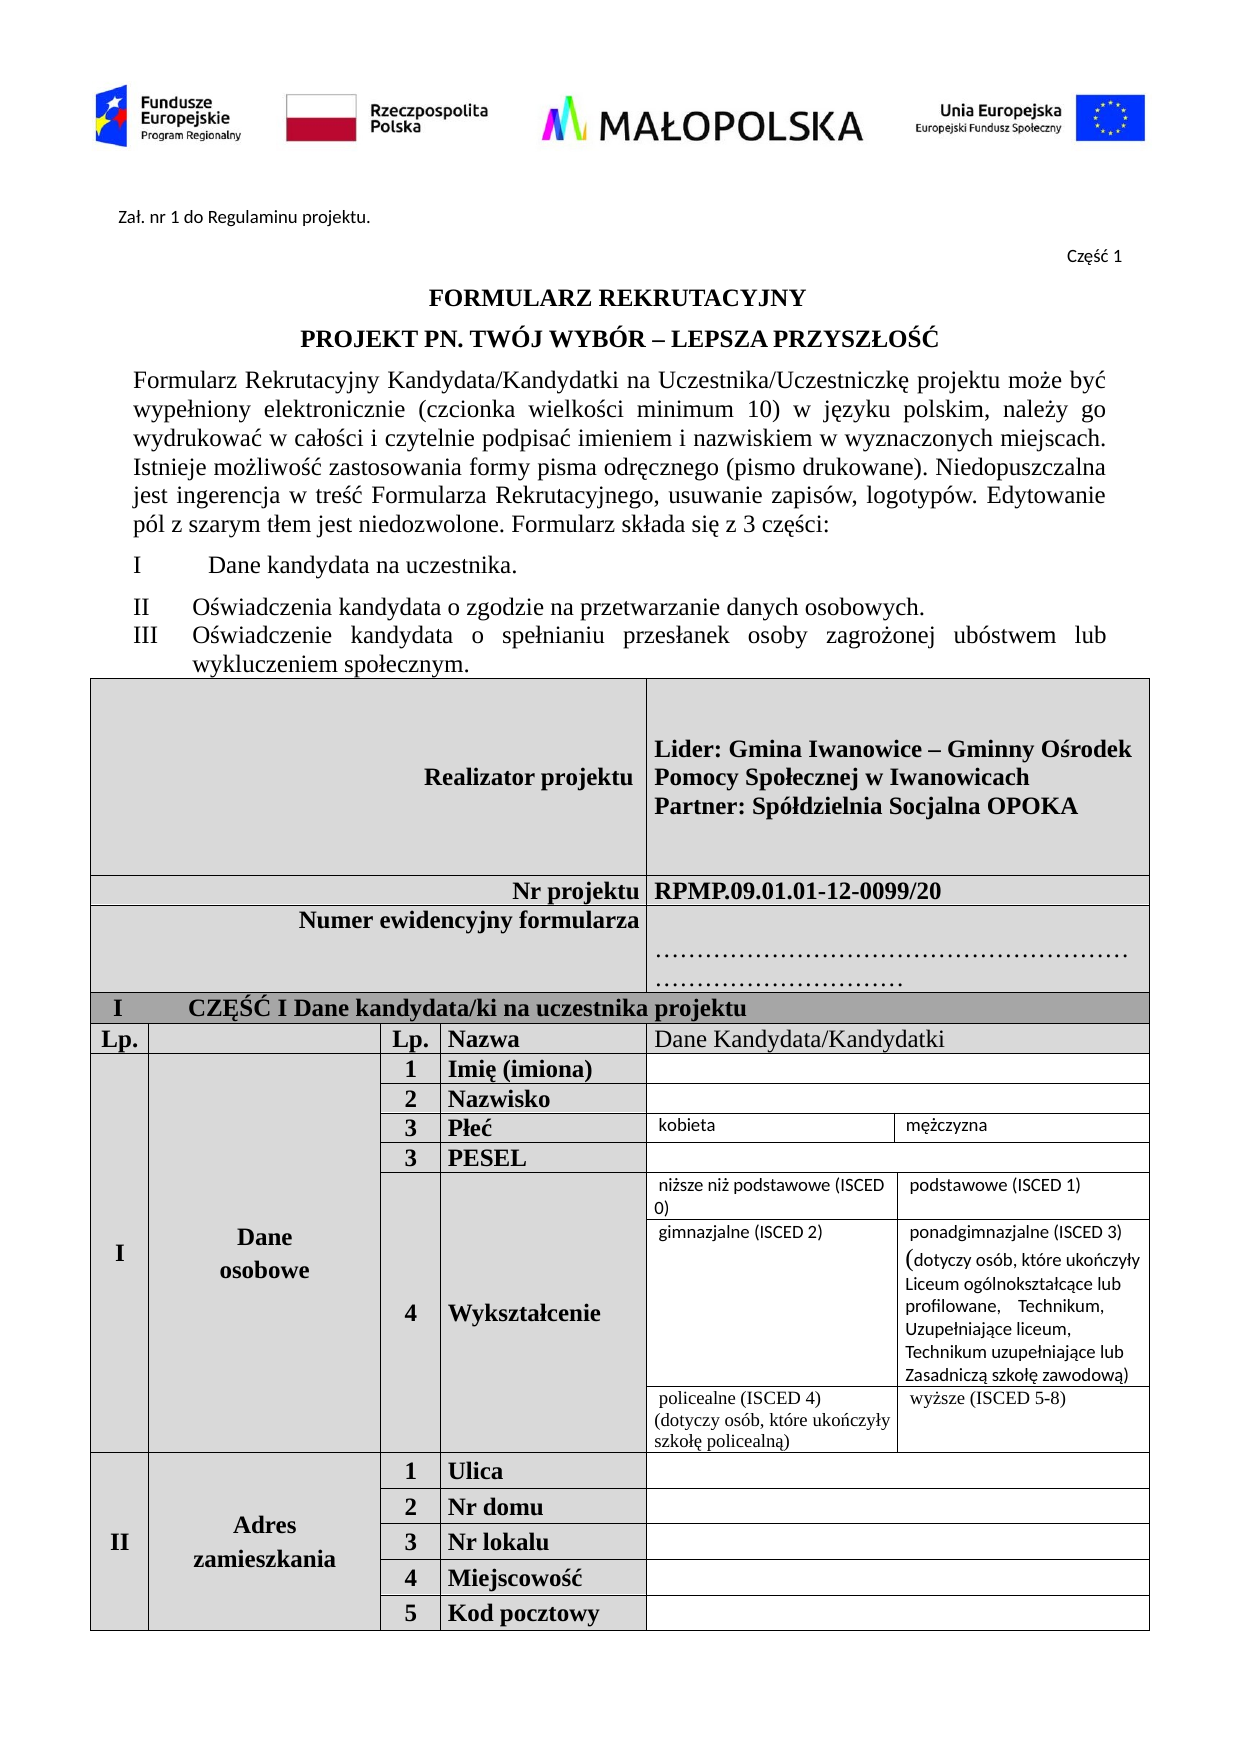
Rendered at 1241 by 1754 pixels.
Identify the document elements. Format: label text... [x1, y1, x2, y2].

table_cell [647, 1084, 1149, 1112]
table_cell [149, 1024, 380, 1053]
table_cell ponadgimnazjalne (ISCED 3) (dotyczy osób, które ukończyły Liceum ogólnokształcące lub profilowane, Technikum, Uzupełniające liceum, Technikum uzupełniające lub Zasadniczą szkołę zawodową) [898, 1220, 1149, 1386]
table_cell 4 [381, 1173, 440, 1452]
table_cell Dane osobowe [149, 1054, 380, 1452]
table_cell RPMP.09.01.01-12-0099/20 [647, 876, 1149, 904]
text Formularz Rekrutacyjny Kandydata/Kandydatki na Uczestnika/Uczestniczkę projektu może być wypełniony elektronicznie (czcionka wielkości minimum 10) w języku polskim, należy go wydrukować w całości i czytelnie podpisać imieniem i nazwiskiem w wyznaczonych miejscach. Istnieje możliwość zastosowania formy pisma odręcznego (pismo drukowane). Niedopuszczalna jest ingerencja w treść Formularza Rekrutacyjnego, usuwanie zapisów, logotypów. Edytowanie pól z szarym tłem jest niedozwolone. Formularz składa się z 3 części: [133, 365, 1107, 538]
table_cell [647, 1596, 1149, 1630]
table_cell Nr lokalu [441, 1524, 646, 1559]
table_cell gimnazjalne (ISCED 2) [647, 1220, 897, 1386]
list Oświadczenia kandydata o zgodzie na przetwarzanie danych osobowych. [133, 592, 1107, 620]
table_cell …………………………………………………………………………… [647, 906, 1149, 992]
table_cell Adres zamieszkania [149, 1453, 380, 1630]
table_cell 5 [381, 1596, 440, 1630]
table_cell [647, 1560, 1149, 1594]
table_cell Płeć [441, 1114, 646, 1142]
table_cell 3 [381, 1143, 440, 1172]
list Oświadczenie kandydata o spełnianiu przesłanek osoby zagrożonej ubóstwem lub wykluczeniem społecznym. [133, 620, 1107, 678]
table_cell wyższe (ISCED 5-8) [898, 1387, 1149, 1452]
table_cell [647, 1143, 1149, 1172]
text PROJEKT PN. TWÓJ WYBÓR – LEPSZA PRZYSZŁOŚĆ [133, 324, 1107, 353]
table_cell [647, 1489, 1149, 1523]
table_cell 1 [381, 1054, 440, 1083]
table_cell [647, 1054, 1149, 1083]
table_cell CZĘŚĆ I Dane kandydata/ki na uczestnika projektu [91, 993, 1149, 1023]
text Formularz rekrutacyjny [133, 283, 1107, 312]
table_cell niższe niż podstawowe (ISCED 0) [647, 1173, 897, 1219]
table_cell 1 [381, 1453, 440, 1488]
picture [80, 69, 1160, 162]
table_cell Lp. [91, 1024, 148, 1053]
table_cell Imię (imiona) [441, 1054, 646, 1083]
table_cell Miejscowość [441, 1560, 646, 1594]
table_cell Ulica [441, 1453, 646, 1488]
table_cell 2 [381, 1489, 440, 1523]
table_cell 3 [381, 1114, 440, 1142]
table_cell Nazwa [441, 1024, 646, 1053]
table_cell Nazwisko [441, 1084, 646, 1112]
table_header Realizator projektu [91, 679, 646, 875]
table_cell mężczyzna [895, 1114, 1149, 1142]
table_cell [647, 1524, 1149, 1559]
table_cell Kod pocztowy [441, 1596, 646, 1630]
list Dane kandydata na uczestnika. [133, 550, 1107, 579]
table_cell Lp. [381, 1024, 440, 1053]
table_cell policealne (ISCED 4) (dotyczy osób, które ukończyły szkołę policealną) [647, 1387, 897, 1452]
table_cell 3 [381, 1524, 440, 1559]
table_cell Nr domu [441, 1489, 646, 1523]
table_cell PESEL [441, 1143, 646, 1172]
table_cell Wykształcenie [441, 1173, 646, 1452]
table_cell I [91, 1054, 148, 1452]
table_cell kobieta [647, 1114, 894, 1142]
table_cell Dane Kandydata/Kandydatki [647, 1024, 1149, 1053]
text Zał. nr 1 do Regulaminu projektu. [118, 205, 1122, 228]
table_cell [647, 1453, 1149, 1488]
table_header Lider: Gmina Iwanowice – Gminny Ośrodek Pomocy Społecznej w Iwanowicach Partner: Spółdzielnia Socjalna OPOKA [647, 679, 1149, 875]
text Część 1 [118, 244, 1122, 267]
table_cell II [91, 1453, 148, 1630]
table_cell podstawowe (ISCED 1) [898, 1173, 1149, 1219]
table_cell 4 [381, 1560, 440, 1594]
table_cell Nr projektu [91, 876, 646, 904]
table_cell Numer ewidencyjny formularza [91, 906, 646, 992]
table_cell 2 [381, 1084, 440, 1112]
